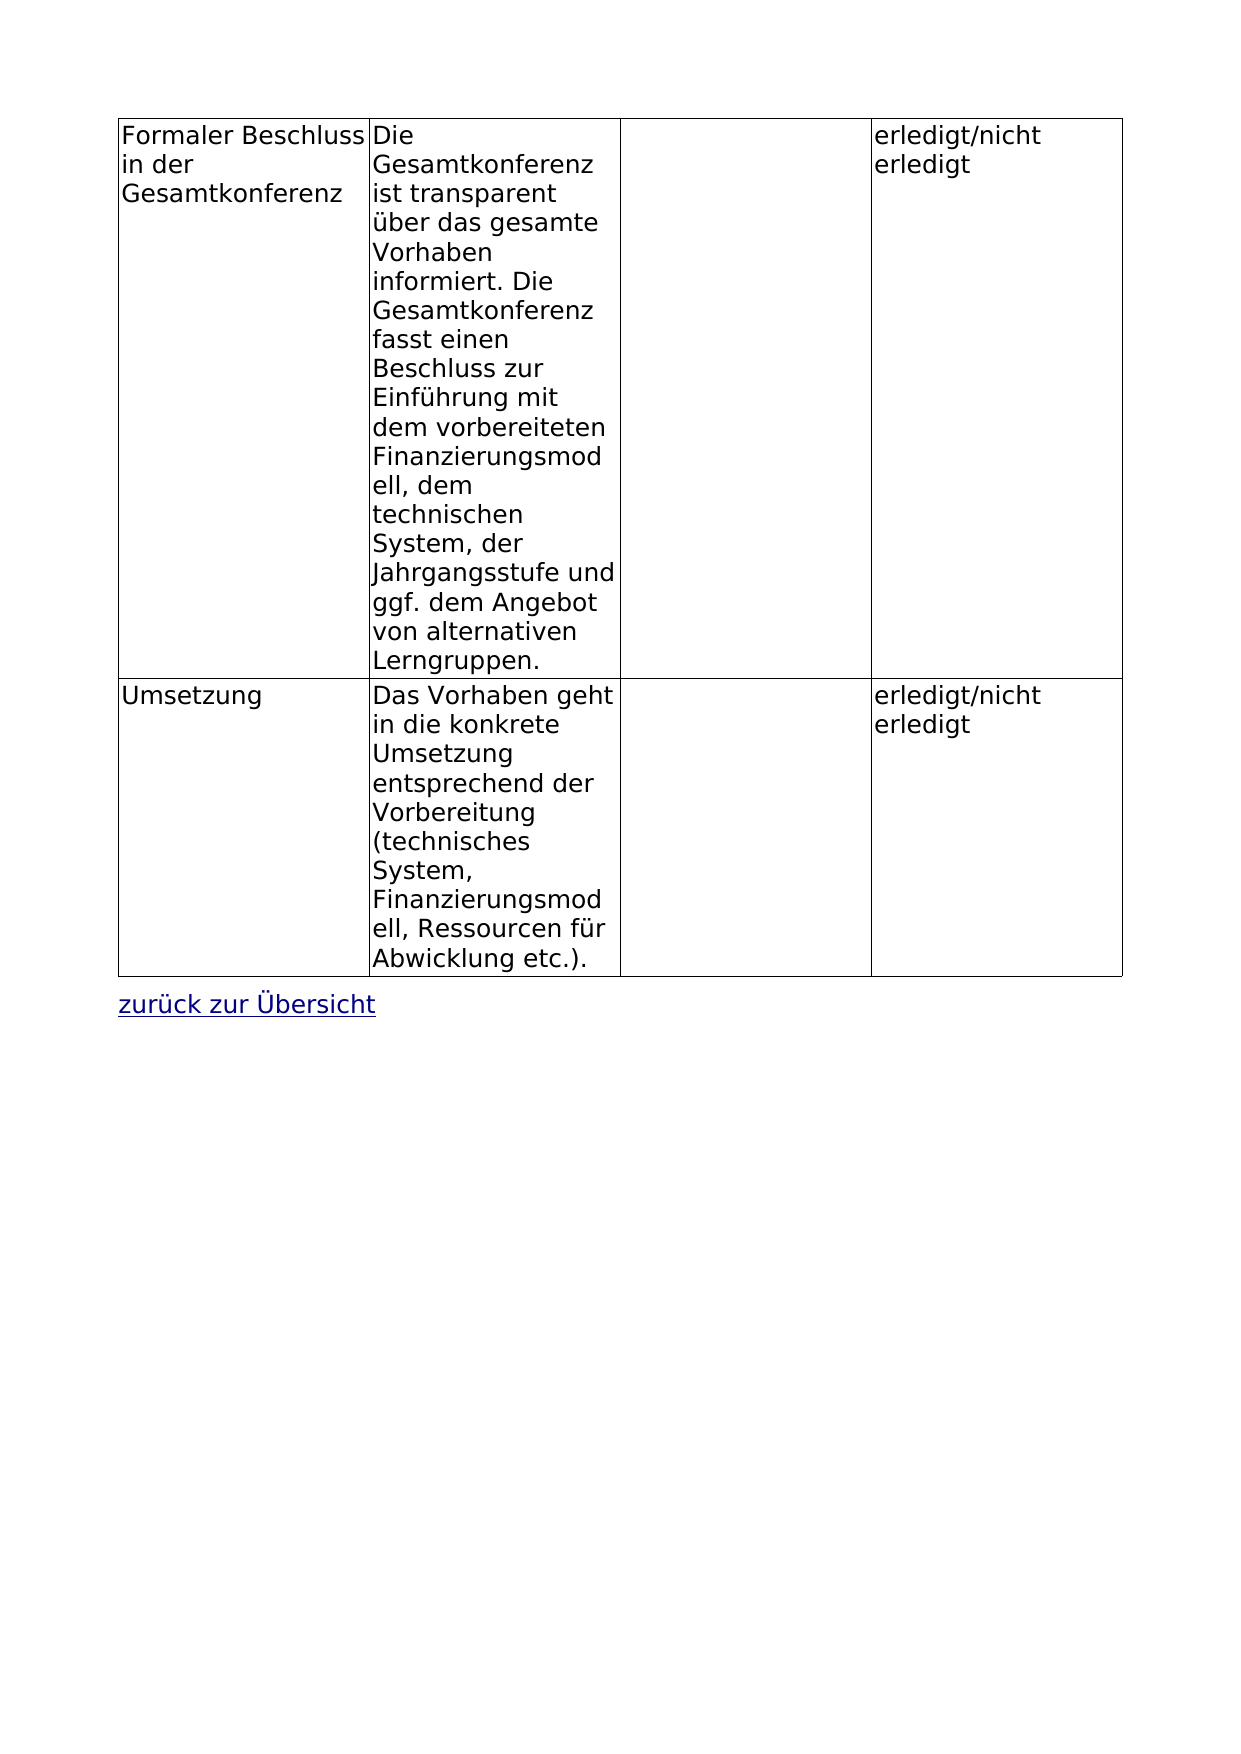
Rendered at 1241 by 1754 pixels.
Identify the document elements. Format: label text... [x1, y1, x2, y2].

table_cell erledigt/nicht erledigt [872, 119, 1122, 678]
table_cell Das Vorhaben geht in die konkrete Umsetzung entsprechend der Vorbereitung (technisches System, Finanzierungsmodell, Ressourcen für Abwicklung etc.). [370, 679, 620, 976]
table_cell [621, 679, 871, 976]
table_cell Die Gesamtkonferenz ist transparent über das gesamte Vorhaben informiert. Die Gesamtkonferenz fasst einen Beschluss zur Einführung mit dem vorbereiteten Finanzierungsmodell, dem technischen System, der Jahrgangsstufe und ggf. dem Angebot von alternativen Lerngruppen. [370, 119, 620, 678]
table_cell [621, 119, 871, 678]
table_cell Formaler Beschluss in der Gesamtkonferenz [119, 119, 369, 678]
text zurück zur Übersicht [118, 991, 1122, 1020]
table_cell erledigt/nicht erledigt [872, 679, 1122, 976]
table_cell Umsetzung [119, 679, 369, 976]
